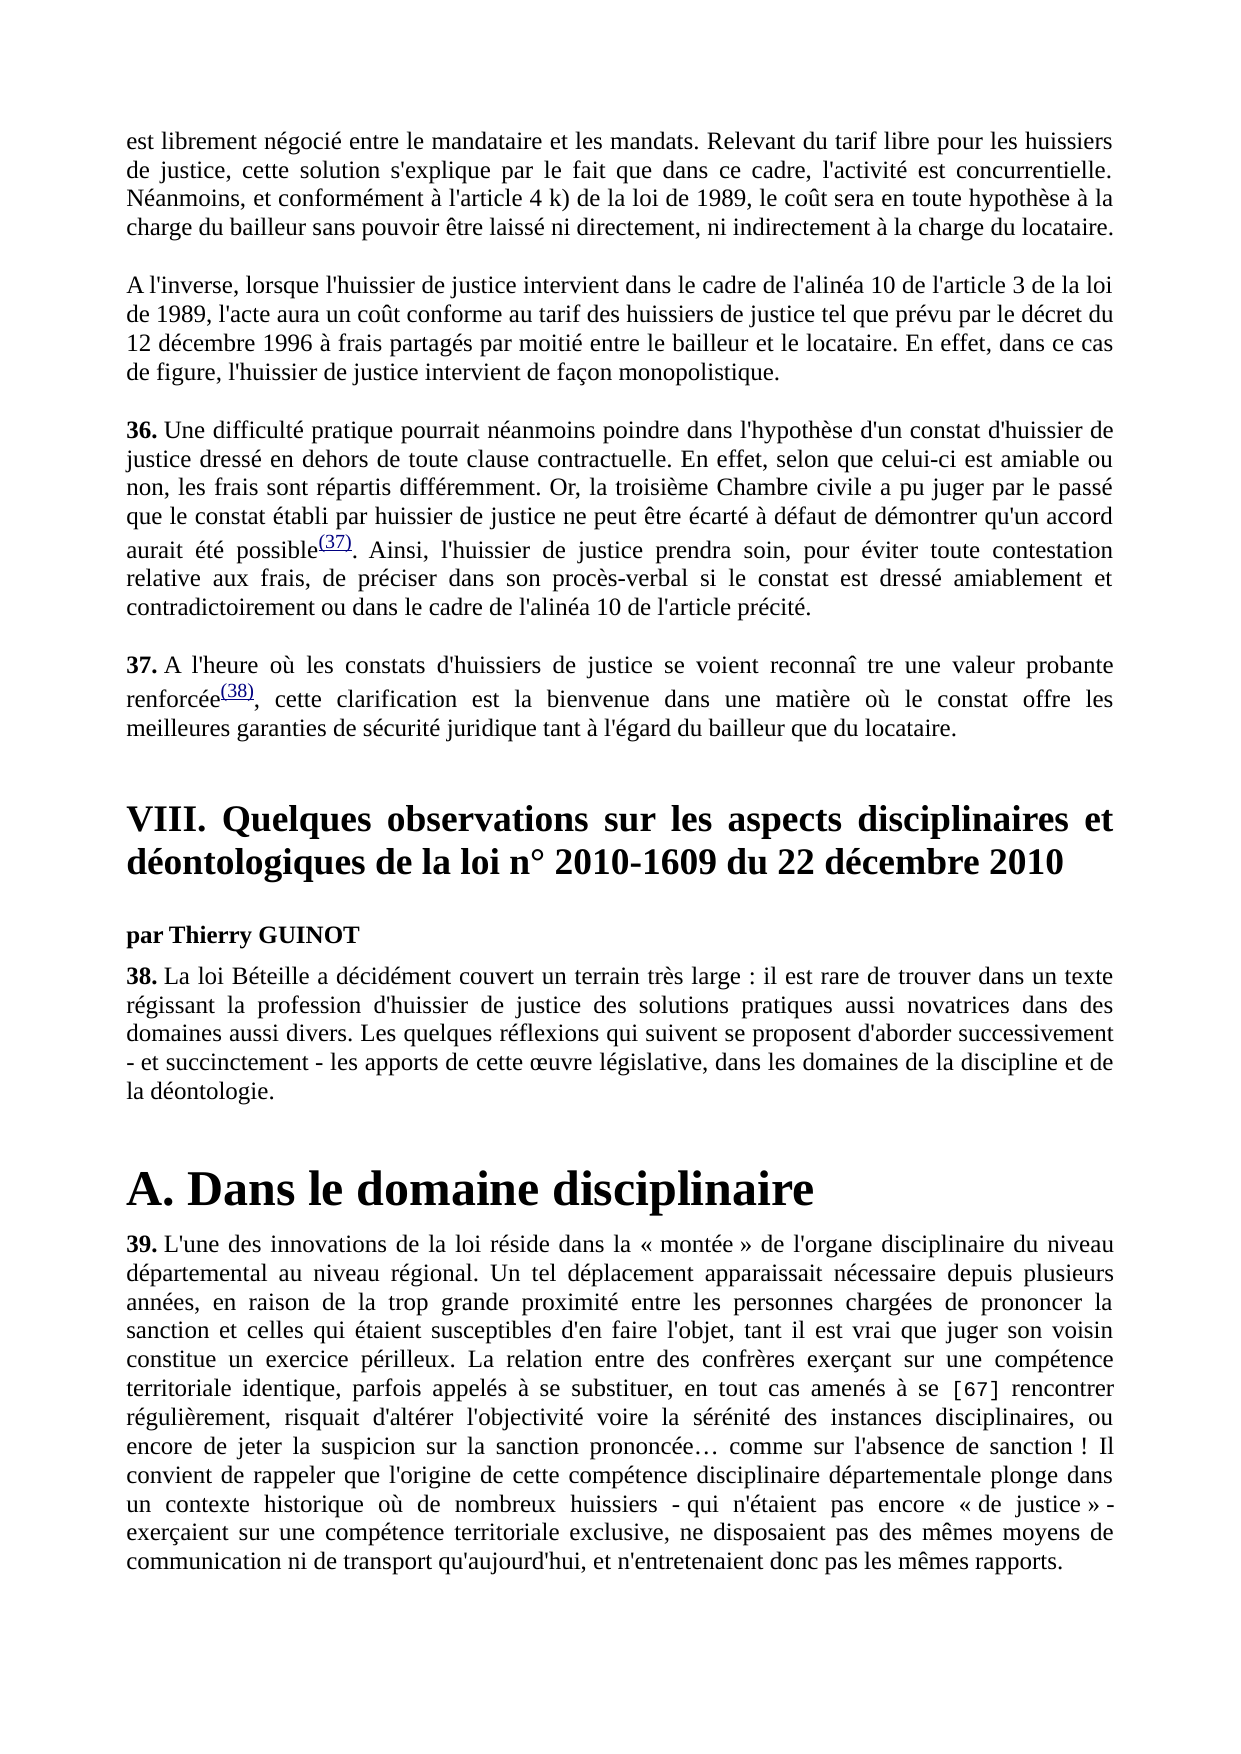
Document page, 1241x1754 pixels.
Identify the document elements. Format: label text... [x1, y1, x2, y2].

table_header est librement négocié entre le mandataire et les mandats. Relevant du tarif libre pour les huissiers de justice, cette solution s'explique par le fait que dans ce cadre, l'activité est concurrentielle. Néanmoins, et conformément à l'article 4 k) de la loi de 1989, le coût sera en toute hypothèse à la charge du bailleur sans pouvoir être laissé ni directement, ni indirectement à la charge du locataire. A l'inverse, lorsque l'huissier de justice intervient dans le cadre de l'alinéa 10 de l'article 3 de la loi de 1989, l'acte aura un coût conforme au tarif des huissiers de justice tel que prévu par le décret du 12 décembre 1996 à frais partagés par moitié entre le bailleur et le locataire. En effet, dans ce cas de figure, l'huissier de justice intervient de façon monopolistique. 36. Une difficulté pratique pourrait néanmoins poindre dans l'hypothèse d'un constat d'huissier de justice dressé en dehors de toute clause contractuelle. En effet, selon que celui-ci est amiable ou non, les frais sont répartis différemment. Or, la troisième Chambre civile a pu juger par le passé que le constat établi par huissier de justice ne peut être écarté à défaut de démontrer qu'un accord aurait été possible(37). Ainsi, l'huissier de justice prendra soin, pour éviter toute contestation relative aux frais, de préciser dans son procès-verbal si le constat est dressé amiablement et contradictoirement ou dans le cadre de l'alinéa 10 de l'article précité. 37. A l'heure où les constats d'huissiers de justice se voient reconnaî tre une valeur probante renforcée(38), cette clarification est la bienvenue dans une matière où le constat offre les meilleures garanties de sécurité juridique tant à l'égard du bailleur que du locataire. VIII. Quelques observations sur les aspects disciplinaires et déontologiques de la loi n° 2010-1609 du 22 décembre 2010 par Thierry GUINOT 38. La loi Béteille a décidément couvert un terrain très large : il est rare de trouver dans un texte régissant la profession d'huissier de justice des solutions pratiques aussi novatrices dans des domaines aussi divers. Les quelques réflexions qui suivent se proposent d'aborder successivement - et succinctement - les apports de cette œuvre législative, dans les domaines de la discipline et de la déontologie. A. Dans le domaine disciplinaire 39. L'une des innovations de la loi réside dans la « montée » de l'organe disciplinaire du niveau départemental au niveau régional. Un tel déplacement apparaissait nécessaire depuis plusieurs années, en raison de la trop grande proximité entre les personnes chargées de prononcer la sanction et celles qui étaient susceptibles d'en faire l'objet, tant il est vrai que juger son voisin constitue un exercice périlleux. La relation entre des confrères exerçant sur une compétence territoriale identique, parfois appelés à se substituer, en tout cas amenés à se [67] rencontrer régulièrement, risquait d'altérer l'objectivité voire la sérénité des instances disciplinaires, ou encore de jeter la suspicion sur la sanction prononcée… comme sur l'absence de sanction ! Il convient de rappeler que l'origine de cette compétence disciplinaire départementale plonge dans un contexte historique où de nombreux huissiers - qui n'étaient pas encore « de justice » - exerçaient sur une compétence territoriale exclusive, ne disposaient pas des mêmes moyens de communication ni de transport qu'aujourd'hui, et n'entretenaient donc pas les mêmes rapports. [118, 118, 1122, 1612]
